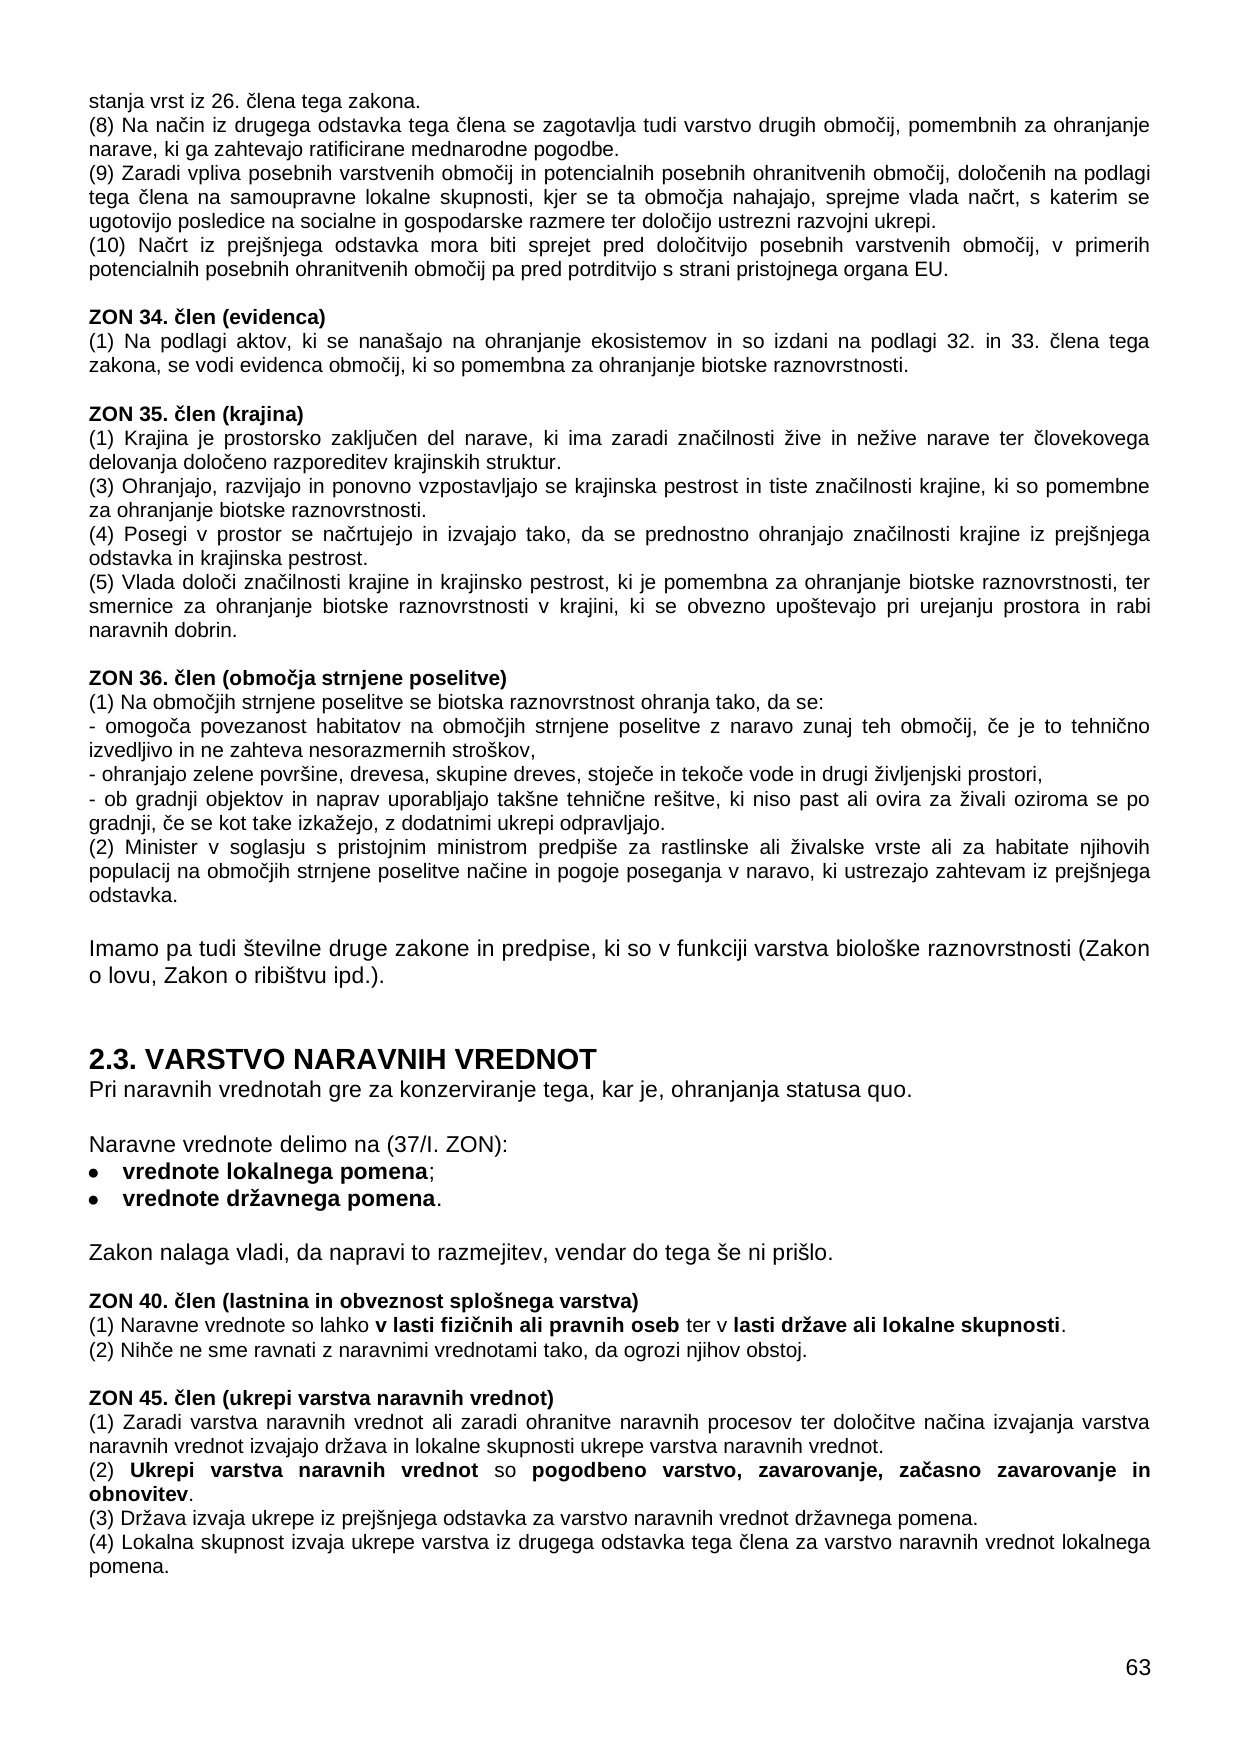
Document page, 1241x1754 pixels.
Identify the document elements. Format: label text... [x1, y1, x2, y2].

text ZON 35. člen (krajina) [89, 401, 1152, 426]
text (1) Zaradi varstva naravnih vrednot ali zaradi ohranitve naravnih procesov ter določitve načina izvajanja varstva naravnih vrednot izvajajo država in lokalne skupnosti ukrepe varstva naravnih vrednot. [89, 1410, 1152, 1458]
list vrednote lokalnega pomena; [87, 1157, 1152, 1184]
text (4) Posegi v prostor se načrtujejo in izvajajo tako, da se prednostno ohranjajo značilnosti krajine iz prejšnjega odstavka in krajinska pestrost. [89, 522, 1152, 570]
text Pri naravnih vrednotah gre za konzerviranje tega, kar je, ohranjanja statusa quo. [89, 1076, 1152, 1103]
text Naravne vrednote delimo na (37/I. ZON): [89, 1130, 1152, 1157]
text - ob gradnji objektov in naprav uporabljajo takšne tehnične rešitve, ki niso past ali ovira za živali oziroma se po gradnji, če se kot take izkažejo, z dodatnimi ukrepi odpravljajo. [89, 786, 1152, 834]
list vrednote državnega pomena. [87, 1184, 1152, 1211]
text (9) Zaradi vpliva posebnih varstvenih območij in potencialnih posebnih ohranitvenih območij, določenih na podlagi tega člena na samoupravne lokalne skupnosti, kjer se ta območja nahajajo, sprejme vlada načrt, s katerim se ugotovijo posledice na socialne in gospodarske razmere ter določijo ustrezni razvojni ukrepi. [89, 161, 1152, 233]
text 2.3. Varstvo naravnih vrednot [89, 1042, 1152, 1076]
text (8) Na način iz drugega odstavka tega člena se zagotavlja tudi varstvo drugih območij, pomembnih za ohranjanje narave, ki ga zahtevajo ratificirane mednarodne pogodbe. [89, 113, 1152, 161]
text - ohranjajo zelene površine, drevesa, skupine dreves, stoječe in tekoče vode in drugi življenjski prostori, [89, 762, 1152, 786]
text ZON 40. člen (lastnina in obveznost splošnega varstva) [89, 1289, 1152, 1313]
text stanja vrst iz 26. člena tega zakona. [89, 89, 1152, 113]
text (2) Minister v soglasju s pristojnim ministrom predpiše za rastlinske ali živalske vrste ali za habitate njihovih populacij na območjih strnjene poselitve načine in pogoje poseganja v naravo, ki ustrezajo zahtevam iz prejšnjega odstavka. [89, 834, 1152, 907]
text (1) Naravne vrednote so lahko v lasti fizičnih ali pravnih oseb ter v lasti države ali lokalne skupnosti. [89, 1313, 1152, 1337]
text Zakon nalaga vladi, da napravi to razmejitev, vendar do tega še ni prišlo. [89, 1238, 1152, 1265]
text (3) Ohranjajo, razvijajo in ponovno vzpostavljajo se krajinska pestrost in tiste značilnosti krajine, ki so pomembne za ohranjanje biotske raznovrstnosti. [89, 474, 1152, 522]
text (3) Država izvaja ukrepe iz prejšnjega odstavka za varstvo naravnih vrednot državnega pomena. [89, 1506, 1152, 1530]
text (5) Vlada določi značilnosti krajine in krajinsko pestrost, ki je pomembna za ohranjanje biotske raznovrstnosti, ter smernice za ohranjanje biotske raznovrstnosti v krajini, ki se obvezno upoštevajo pri urejanju prostora in rabi naravnih dobrin. [89, 570, 1152, 642]
text ZON 34. člen (evidenca) [89, 305, 1152, 329]
text Imamo pa tudi številne druge zakone in predpise, ki so v funkciji varstva biološke raznovrstnosti (Zakon o lovu, Zakon o ribištvu ipd.). [89, 934, 1152, 988]
text ZON 45. člen (ukrepi varstva naravnih vrednot) [89, 1386, 1152, 1410]
text - omogoča povezanost habitatov na območjih strnjene poselitve z naravo zunaj teh območij, če je to tehnično izvedljivo in ne zahteva nesorazmernih stroškov, [89, 714, 1152, 762]
text (4) Lokalna skupnost izvaja ukrepe varstva iz drugega odstavka tega člena za varstvo naravnih vrednot lokalnega pomena. [89, 1530, 1152, 1578]
text (2) Ukrepi varstva naravnih vrednot so pogodbeno varstvo, zavarovanje, začasno zavarovanje in obnovitev. [89, 1458, 1152, 1506]
text (1) Krajina je prostorsko zaključen del narave, ki ima zaradi značilnosti žive in nežive narave ter človekovega delovanja določeno razporeditev krajinskih struktur. [89, 426, 1152, 474]
text (1) Na podlagi aktov, ki se nanašajo na ohranjanje ekosistemov in so izdani na podlagi 32. in 33. člena tega zakona, se vodi evidenca območij, ki so pomembna za ohranjanje biotske raznovrstnosti. [89, 329, 1152, 377]
text (2) Nihče ne sme ravnati z naravnimi vrednotami tako, da ogrozi njihov obstoj. [89, 1337, 1152, 1362]
text ZON 36. člen (območja strnjene poselitve) [89, 666, 1152, 690]
text (10) Načrt iz prejšnjega odstavka mora biti sprejet pred določitvijo posebnih varstvenih območij, v primerih potencialnih posebnih ohranitvenih območij pa pred potrditvijo s strani pristojnega organa EU. [89, 233, 1152, 281]
text (1) Na območjih strnjene poselitve se biotska raznovrstnost ohranja tako, da se: [89, 690, 1152, 714]
